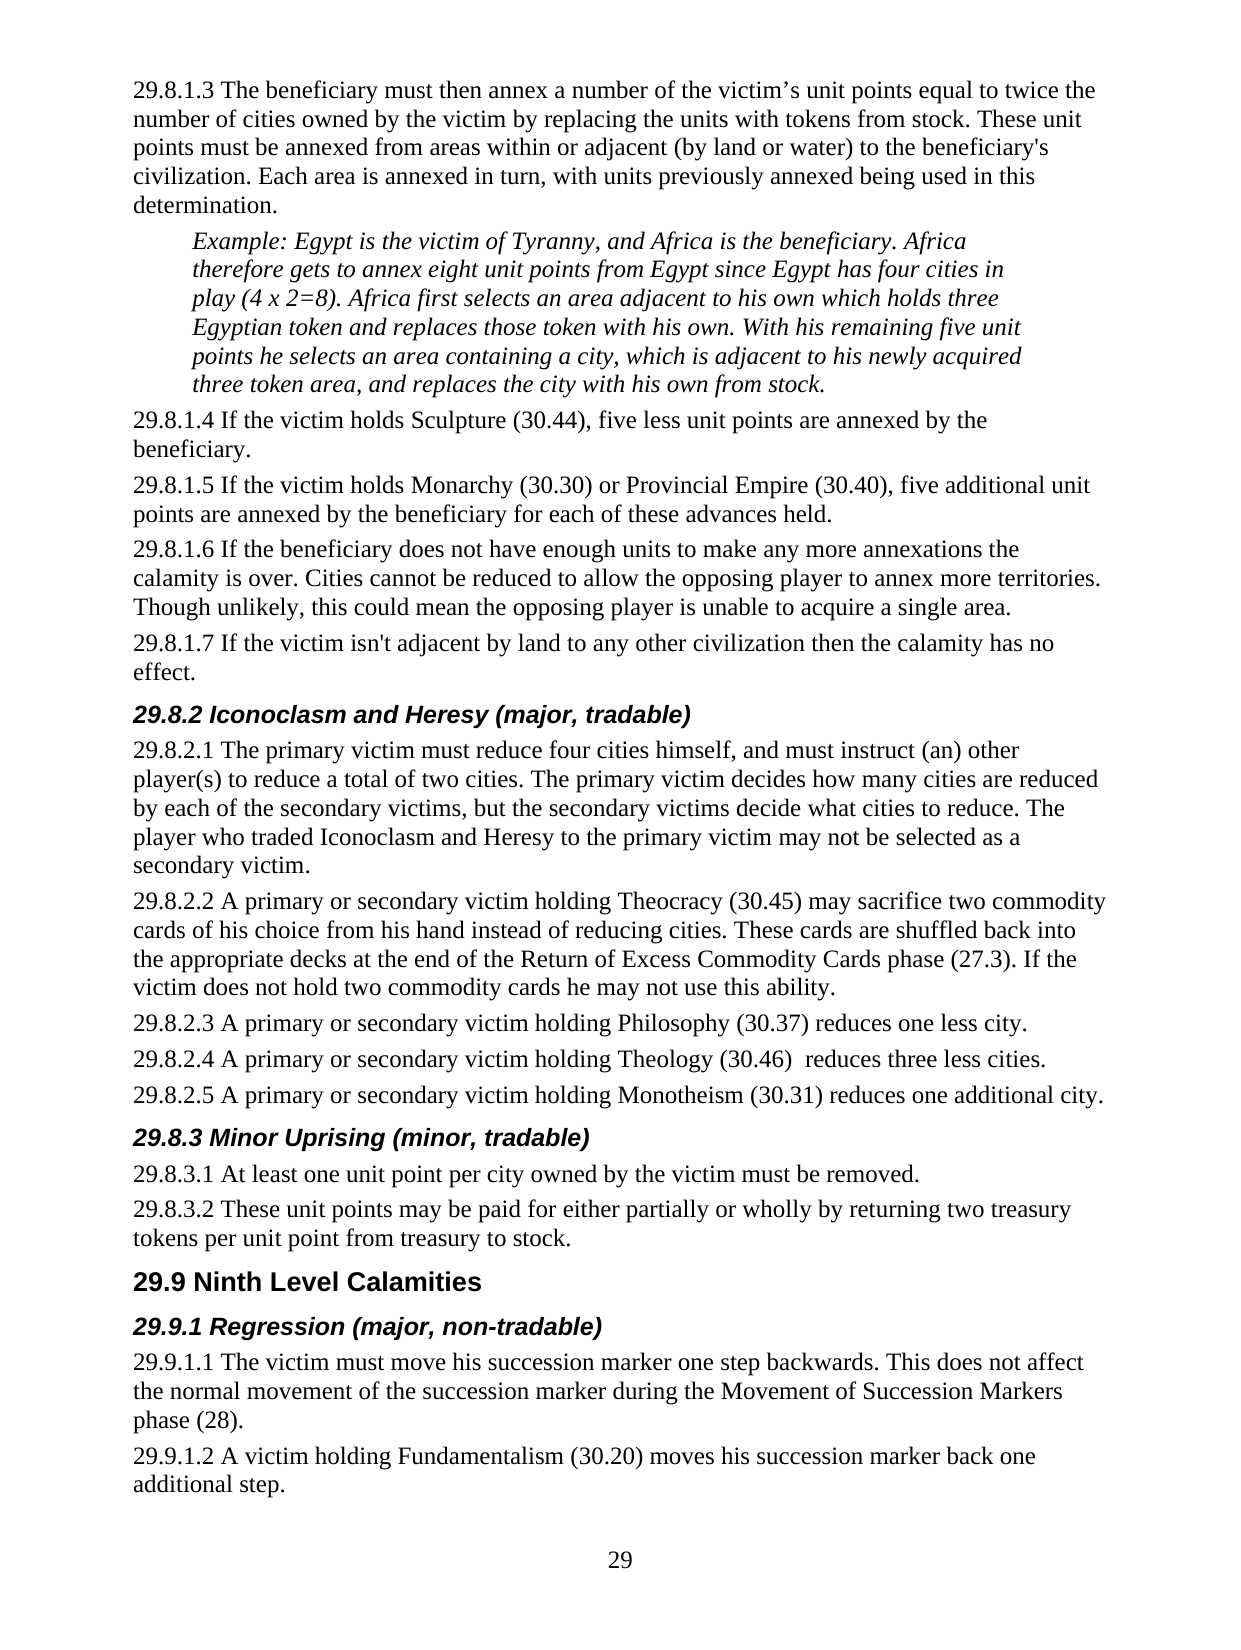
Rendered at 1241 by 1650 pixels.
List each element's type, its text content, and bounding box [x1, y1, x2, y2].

text 29.8.1.4 If the victim holds Sculpture (30.44), five less unit points are annexed by the beneficiary. [133, 405, 1107, 463]
text 29.8.3.1 At least one unit point per city owned by the victim must be removed. [133, 1159, 1107, 1187]
text 29.8.1.6 If the beneficiary does not have enough units to make any more annexations the calamity is over. Cities cannot be reduced to allow the opposing player to annex more territories. Though unlikely, this could mean the opposing player is unable to acquire a single area. [133, 534, 1107, 621]
subtitle 29.8.3 Minor Uprising (minor, tradable) [133, 1123, 1107, 1152]
subtitle 29.9 Ninth Level Calamities [133, 1266, 1107, 1297]
text 29.8.1.3 The beneficiary must then annex a number of the victim’s unit points equal to twice the number of cities owned by the victim by replacing the units with tokens from stock. These unit points must be annexed from areas within or adjacent (by land or water) to the beneficiary's civilization. Each area is annexed in turn, with units previously annexed being used in this determination. [133, 75, 1107, 219]
text 29.8.3.2 These unit points may be paid for either partially or wholly by returning two treasury tokens per unit point from treasury to stock. [133, 1194, 1107, 1252]
subtitle 29.9.1 Regression (major, non-tradable) [133, 1312, 1107, 1340]
text 29.8.2.4 A primary or secondary victim holding Theology (30.46) reduces three less cities. [133, 1044, 1107, 1073]
text 29.8.2.5 A primary or secondary victim holding Monotheism (30.31) reduces one additional city. [133, 1080, 1107, 1109]
text 29.8.2.2 A primary or secondary victim holding Theocracy (30.45) may sacrifice two commodity cards of his choice from his hand instead of reducing cities. These cards are shuffled back into the appropriate decks at the end of the Return of Excess Commodity Cards phase (27.3). If the victim does not hold two commodity cards he may not use this ability. [133, 886, 1107, 1001]
text 29.8.2.1 The primary victim must reduce four cities himself, and must instruct (an) other player(s) to reduce a total of two cities. The primary victim decides how many cities are reduced by each of the secondary victims, but the secondary victims decide what cities to reduce. The player who traded Iconoclasm and Heresy to the primary victim may not be selected as a secondary victim. [133, 735, 1107, 879]
text 29.8.2.3 A primary or secondary victim holding Philosophy (30.37) reduces one less city. [133, 1008, 1107, 1037]
text 29.9.1.1 The victim must move his succession marker one step backwards. This does not affect the normal movement of the succession marker during the Movement of Succession Markers phase (28). [133, 1347, 1107, 1434]
text 29.9.1.2 A victim holding Fundamentalism (30.20) moves his succession marker back one additional step. [133, 1441, 1107, 1498]
text 29.8.1.7 If the victim isn't adjacent by land to any other civilization then the calamity has no effect. [133, 628, 1107, 685]
text 29.8.1.5 If the victim holds Monarchy (30.30) or Provincial Empire (30.40), five additional unit points are annexed by the beneficiary for each of these advances held. [133, 470, 1107, 527]
text Example: Egypt is the victim of Tyranny, and Africa is the beneficiary. Africa therefore gets to annex eight unit points from Egypt since Egypt has four cities in play (4 x 2=8). Africa first selects an area adjacent to his own which holds three Egyptian token and replaces those token with his own. With his remaining five unit points he selects an area containing a city, which is adjacent to his newly acquired three token area, and replaces the city with his own from stock. [192, 226, 1048, 398]
subtitle 29.8.2 Iconoclasm and Heresy (major, tradable) [133, 699, 1107, 728]
